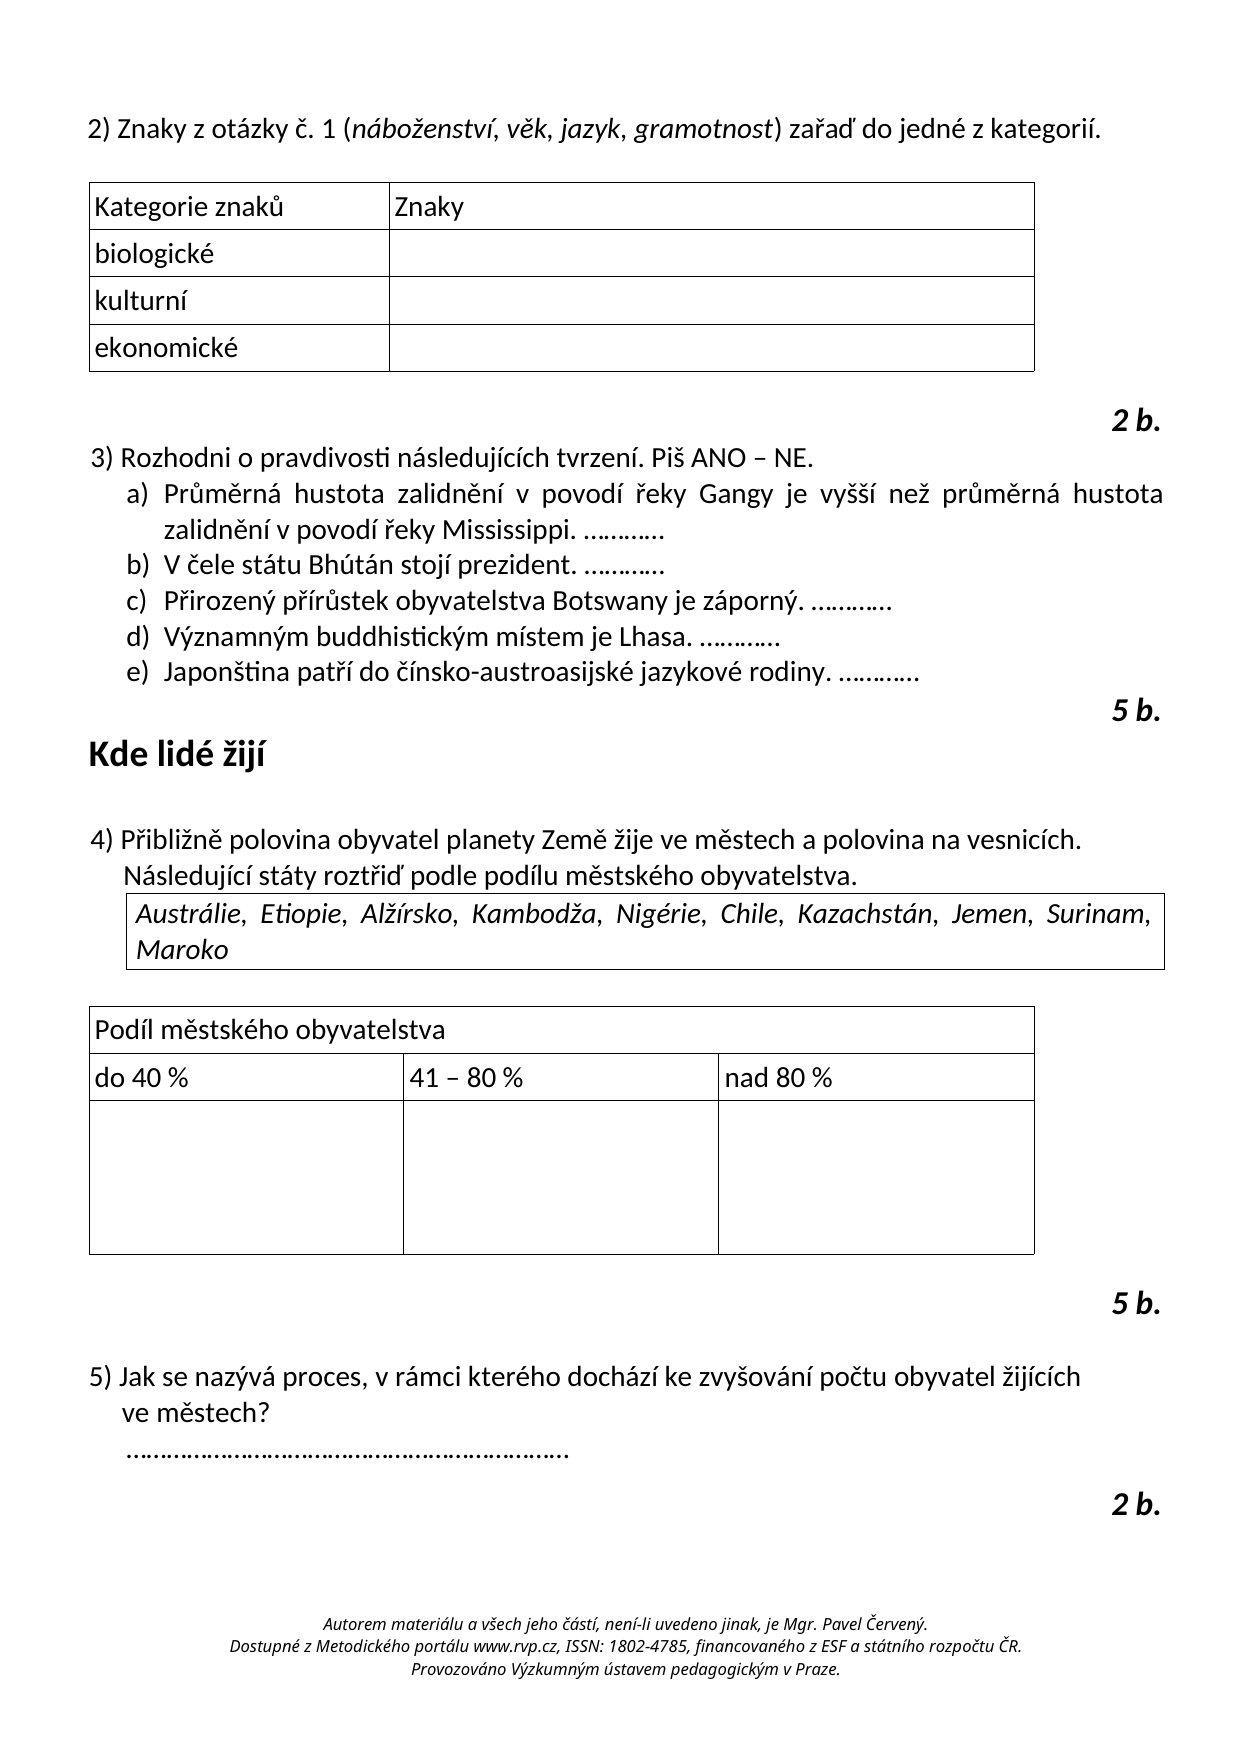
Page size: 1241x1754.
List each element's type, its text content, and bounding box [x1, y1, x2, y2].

text Austrálie, Etiopie, Alžírsko, Kambodža, Nigérie, Chile, Kazachstán, Jemen, Surinam, Maroko [127, 894, 1164, 969]
table_cell biologické [90, 230, 389, 276]
text 2 b. [89, 1483, 1165, 1524]
list V čele státu Bhútán stojí prezident. ………… [126, 546, 1165, 582]
list Přirozený přírůstek obyvatelstva Botswany je záporný. ………… [126, 582, 1165, 618]
list 3) Rozhodni o pravdivosti následujících tvrzení. Piš ANO – NE. [53, 439, 1165, 475]
table_header Kategorie znaků [90, 183, 389, 229]
table_header Znaky [390, 183, 1034, 229]
table_cell kulturní [90, 277, 389, 323]
list Průměrná hustota zalidnění v povodí řeky Gangy je vyšší než průměrná hustota zalidnění v povodí řeky Mississippi. ………… [126, 475, 1165, 546]
list 5) Jak se nazývá proces, v rámci kterého dochází ke zvyšování počtu obyvatel žijících [51, 1358, 1165, 1394]
list ve městech? [51, 1394, 1165, 1430]
table_cell nad 80 % [719, 1054, 1034, 1100]
text 5 b. [89, 689, 1165, 729]
list 2) Znaky z otázky č. 1 (náboženství, věk, jazyk, gramotnost) zařaď do jedné z kategorií. [49, 111, 1165, 146]
table_cell [90, 1101, 403, 1254]
table_cell 41 – 80 % [404, 1054, 718, 1100]
text Kde lidé žijí [89, 729, 1165, 775]
table_cell [390, 277, 1034, 323]
table_cell [719, 1101, 1034, 1254]
table_header Podíl městského obyvatelstva [90, 1007, 1034, 1053]
list Následující státy roztřiď podle podílu městského obyvatelstva. [53, 857, 1165, 892]
text ………………………………………………………… [126, 1430, 1165, 1465]
table_cell [404, 1101, 718, 1254]
table_cell [390, 230, 1034, 276]
list Japonština patří do čínsko-austroasijské jazykové rodiny. ………… [126, 653, 1165, 689]
list Významným buddhistickým místem je Lhasa. ………… [126, 618, 1165, 653]
list 4) Přibližně polovina obyvatel planety Země žije ve městech a polovina na vesnicích. [53, 821, 1165, 857]
table_cell do 40 % [90, 1054, 403, 1100]
text 5 b. [89, 1282, 1165, 1323]
text 2 b. [89, 399, 1165, 439]
table_cell ekonomické [90, 325, 389, 371]
table_cell [390, 325, 1034, 371]
